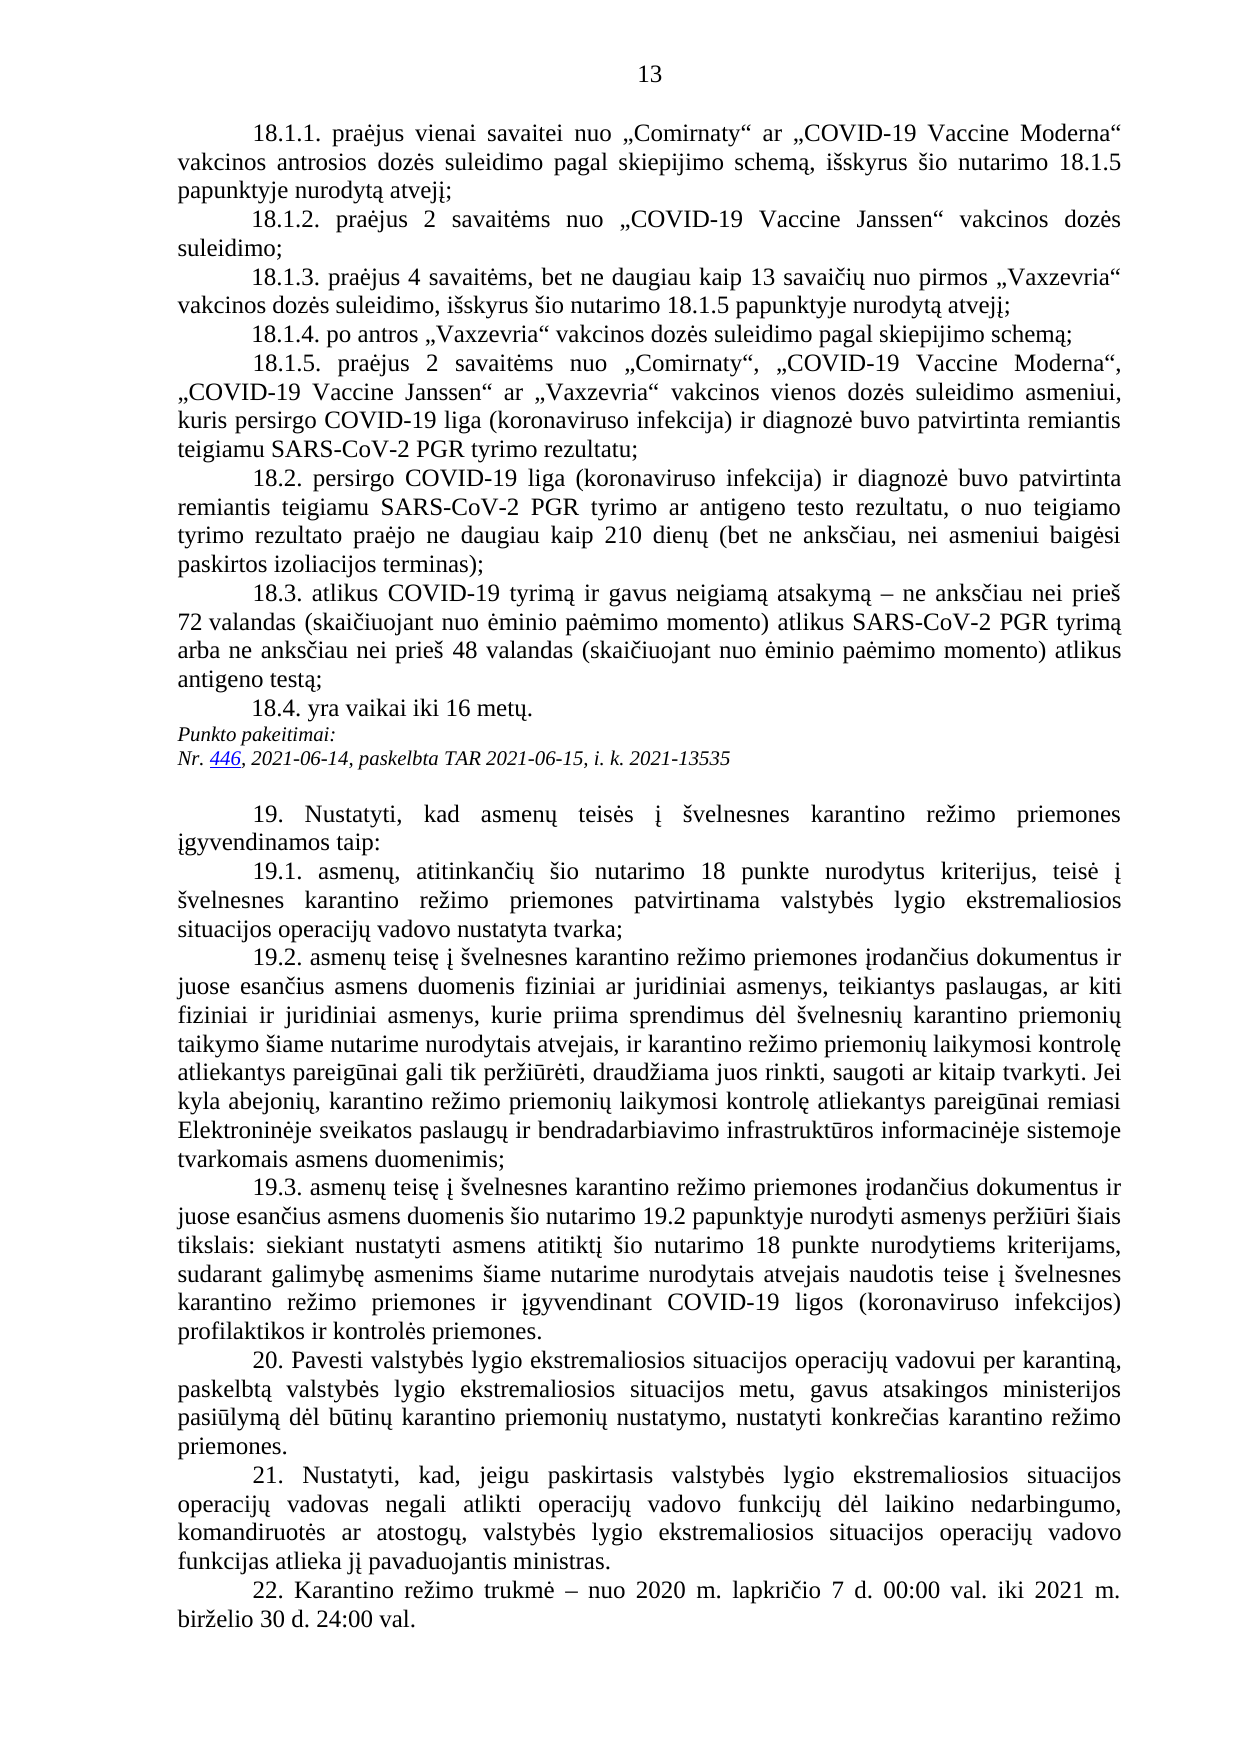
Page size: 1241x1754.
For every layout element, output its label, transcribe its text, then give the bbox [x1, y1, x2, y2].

text 18.4. yra vaikai iki 16 metų. [177, 693, 1122, 722]
text 18.2. persirgo COVID-19 liga (koronaviruso infekcija) ir diagnozė buvo patvirtinta remiantis teigiamu SARS-CoV-2 PGR tyrimo ar antigeno testo rezultatu, o nuo teigiamo tyrimo rezultato praėjo ne daugiau kaip 210 dienų (bet ne anksčiau, nei asmeniui baigėsi paskirtos izoliacijos terminas); [177, 463, 1122, 578]
text 18.3. atlikus COVID-19 tyrimą ir gavus neigiamą atsakymą – ne anksčiau nei prieš 72 valandas (skaičiuojant nuo ėminio paėmimo momento) atlikus SARS-CoV-2 PGR tyrimą arba ne anksčiau nei prieš 48 valandas (skaičiuojant nuo ėminio paėmimo momento) atlikus antigeno testą; [177, 578, 1122, 693]
text 21. Nustatyti, kad, jeigu paskirtasis valstybės lygio ekstremaliosios situacijos operacijų vadovas negali atlikti operacijų vadovo funkcijų dėl laikino nedarbingumo, komandiruotės ar atostogų, valstybės lygio ekstremaliosios situacijos operacijų vadovo funkcijas atlieka jį pavaduojantis ministras. [177, 1460, 1122, 1575]
text 18.1.4. po antros „Vaxzevria“ vakcinos dozės suleidimo pagal skiepijimo schemą; [177, 319, 1122, 348]
text 20. Pavesti valstybės lygio ekstremaliosios situacijos operacijų vadovui per karantiną, paskelbtą valstybės lygio ekstremaliosios situacijos metu, gavus atsakingos ministerijos pasiūlymą dėl būtinų karantino priemonių nustatymo, nustatyti konkrečias karantino režimo priemones. [177, 1345, 1122, 1460]
text 18.1.2. praėjus 2 savaitėms nuo „COVID-19 Vaccine Janssen“ vakcinos dozės suleidimo; [177, 204, 1122, 262]
text Punkto pakeitimai: [177, 722, 1122, 746]
text 19.2. asmenų teisę į švelnesnes karantino režimo priemones įrodančius dokumentus ir juose esančius asmens duomenis fiziniai ar juridiniai asmenys, teikiantys paslaugas, ar kiti fiziniai ir juridiniai asmenys, kurie priima sprendimus dėl švelnesnių karantino priemonių taikymo šiame nutarime nurodytais atvejais, ir karantino režimo priemonių laikymosi kontrolę atliekantys pareigūnai gali tik peržiūrėti, draudžiama juos rinkti, saugoti ar kitaip tvarkyti. Jei kyla abejonių, karantino režimo priemonių laikymosi kontrolę atliekantys pareigūnai remiasi Elektroninėje sveikatos paslaugų ir bendradarbiavimo infrastruktūros informacinėje sistemoje tvarkomais asmens duomenimis; [177, 942, 1122, 1172]
text 18.1.3. praėjus 4 savaitėms, bet ne daugiau kaip 13 savaičių nuo pirmos „Vaxzevria“ vakcinos dozės suleidimo, išskyrus šio nutarimo 18.1.5 papunktyje nurodytą atvejį; [177, 262, 1122, 319]
text 18.1.1. praėjus vienai savaitei nuo „Comirnaty“ ar „COVID-19 Vaccine Moderna“ vakcinos antrosios dozės suleidimo pagal skiepijimo schemą, išskyrus šio nutarimo 18.1.5 papunktyje nurodytą atvejį; [177, 118, 1122, 204]
text 18.1.5. praėjus 2 savaitėms nuo „Comirnaty“, „COVID-19 Vaccine Moderna“, „COVID-19 Vaccine Janssen“ ar „Vaxzevria“ vakcinos vienos dozės suleidimo asmeniui, kuris persirgo COVID-19 liga (koronaviruso infekcija) ir diagnozė buvo patvirtinta remiantis teigiamu SARS-CoV-2 PGR tyrimo rezultatu; [177, 348, 1122, 463]
text Nr. 446, 2021-06-14, paskelbta TAR 2021-06-15, i. k. 2021-13535 [177, 746, 1122, 770]
text 19.3. asmenų teisę į švelnesnes karantino režimo priemones įrodančius dokumentus ir juose esančius asmens duomenis šio nutarimo 19.2 papunktyje nurodyti asmenys peržiūri šiais tikslais: siekiant nustatyti asmens atitiktį šio nutarimo 18 punkte nurodytiems kriterijams, sudarant galimybę asmenims šiame nutarime nurodytais atvejais naudotis teise į švelnesnes karantino režimo priemones ir įgyvendinant COVID-19 ligos (koronaviruso infekcijos) profilaktikos ir kontrolės priemones. [177, 1172, 1122, 1345]
text 22. Karantino režimo trukmė – nuo 2020 m. lapkričio 7 d. 00:00 val. iki 2021 m. birželio 30 d. 24:00 val. [177, 1575, 1122, 1632]
text 19.1. asmenų, atitinkančių šio nutarimo 18 punkte nurodytus kriterijus, teisė į švelnesnes karantino režimo priemones patvirtinama valstybės lygio ekstremaliosios situacijos operacijų vadovo nustatyta tvarka; [177, 856, 1122, 942]
text 19. Nustatyti, kad asmenų teisės į švelnesnes karantino režimo priemones įgyvendinamos taip: [177, 799, 1122, 856]
